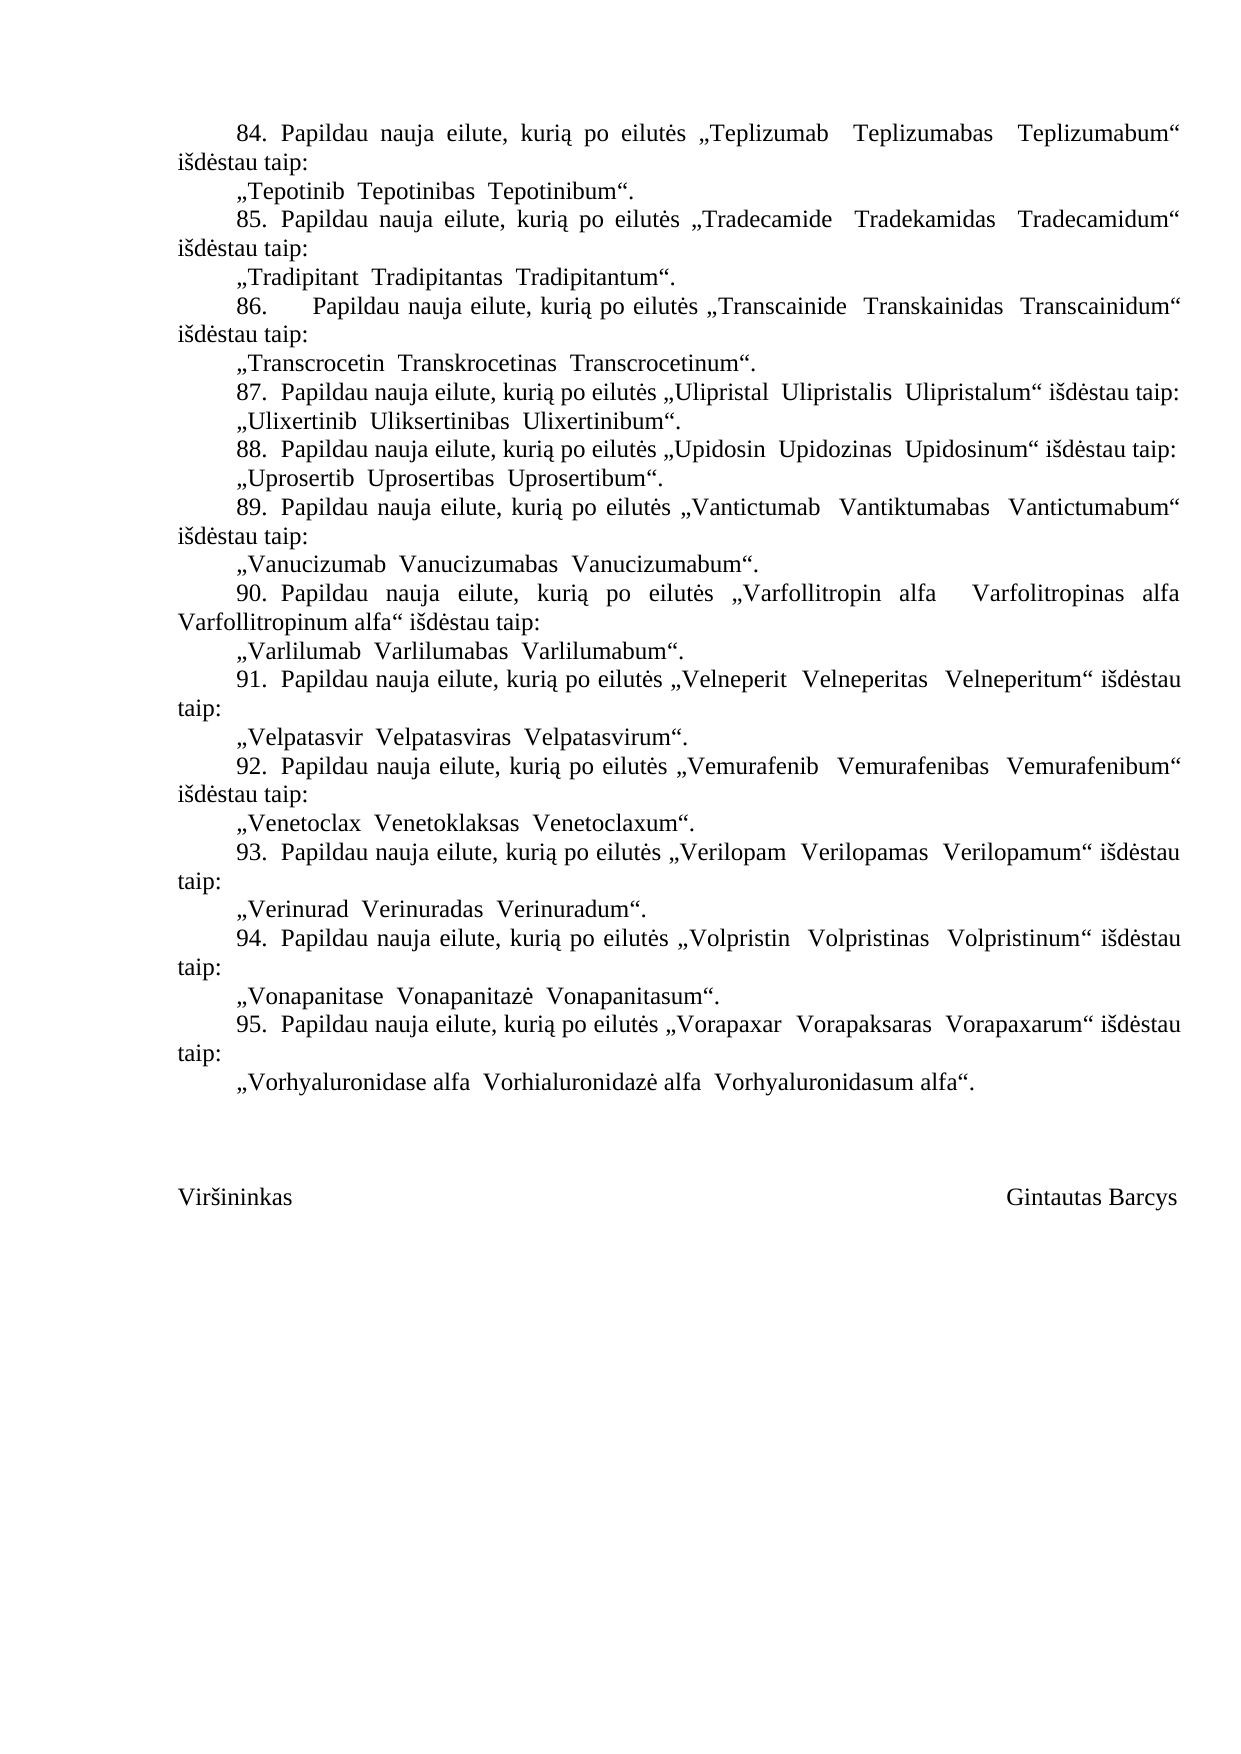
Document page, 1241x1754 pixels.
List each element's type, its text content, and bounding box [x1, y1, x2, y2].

text 87. Papildau nauja eilute, kurią po eilutės „Ulipristal Ulipristalis Ulipristalum“ išdėstau taip: [177, 377, 1181, 406]
text „Vorhyaluronidase alfa Vorhialuronidazė alfa Vorhyaluronidasum alfa“. [236, 1067, 1181, 1096]
text „Velpatasvir Velpatasviras Velpatasvirum“. [236, 722, 1181, 751]
text 86. Papildau nauja eilute, kurią po eilutės „Transcainide Transkainidas Transcainidum“ išdėstau taip: [177, 291, 1181, 348]
text 95. Papildau nauja eilute, kurią po eilutės „Vorapaxar Vorapaksaras Vorapaxarum“ išdėstau taip: [177, 1009, 1181, 1067]
text 92. Papildau nauja eilute, kurią po eilutės „Vemurafenib Vemurafenibas Vemurafenibum“ išdėstau taip: [177, 751, 1181, 808]
text 94. Papildau nauja eilute, kurią po eilutės „Volpristin Volpristinas Volpristinum“ išdėstau taip: [177, 923, 1181, 981]
text „Vanucizumab Vanucizumabas Vanucizumabum“. [236, 549, 1181, 578]
text 90. Papildau nauja eilute, kurią po eilutės „Varfollitropin alfa Varfolitropinas alfa Varfollitropinum alfa“ išdėstau taip: [177, 578, 1181, 636]
text 91. Papildau nauja eilute, kurią po eilutės „Velneperit Velneperitas Velneperitum“ išdėstau taip: [177, 664, 1181, 722]
text 84. Papildau nauja eilute, kurią po eilutės „Teplizumab Teplizumabas Teplizumabum“ išdėstau taip: [177, 118, 1181, 176]
text „Varlilumab Varlilumabas Varlilumabum“. [236, 636, 1181, 664]
text „Uprosertib Uprosertibas Uprosertibum“. [236, 463, 1181, 492]
text „Verinurad Verinuradas Verinuradum“. [236, 894, 1181, 923]
text Viršininkas Gintautas Barcys [177, 1182, 1181, 1211]
text „Vonapanitase Vonapanitazė Vonapanitasum“. [236, 981, 1181, 1009]
text 88. Papildau nauja eilute, kurią po eilutės „Upidosin Upidozinas Upidosinum“ išdėstau taip: [177, 434, 1181, 463]
text „Ulixertinib Uliksertinibas Ulixertinibum“. [236, 406, 1181, 434]
text „Tepotinib Tepotinibas Tepotinibum“. [236, 176, 1181, 204]
text „Transcrocetin Transkrocetinas Transcrocetinum“. [236, 348, 1181, 377]
text 85. Papildau nauja eilute, kurią po eilutės „Tradecamide Tradekamidas Tradecamidum“ išdėstau taip: [177, 204, 1181, 262]
text 93. Papildau nauja eilute, kurią po eilutės „Verilopam Verilopamas Verilopamum“ išdėstau taip: [177, 837, 1181, 894]
text 89. Papildau nauja eilute, kurią po eilutės „Vantictumab Vantiktumabas Vantictumabum“ išdėstau taip: [177, 492, 1181, 549]
text „Tradipitant Tradipitantas Tradipitantum“. [236, 262, 1181, 291]
text „Venetoclax Venetoklaksas Venetoclaxum“. [236, 808, 1181, 837]
